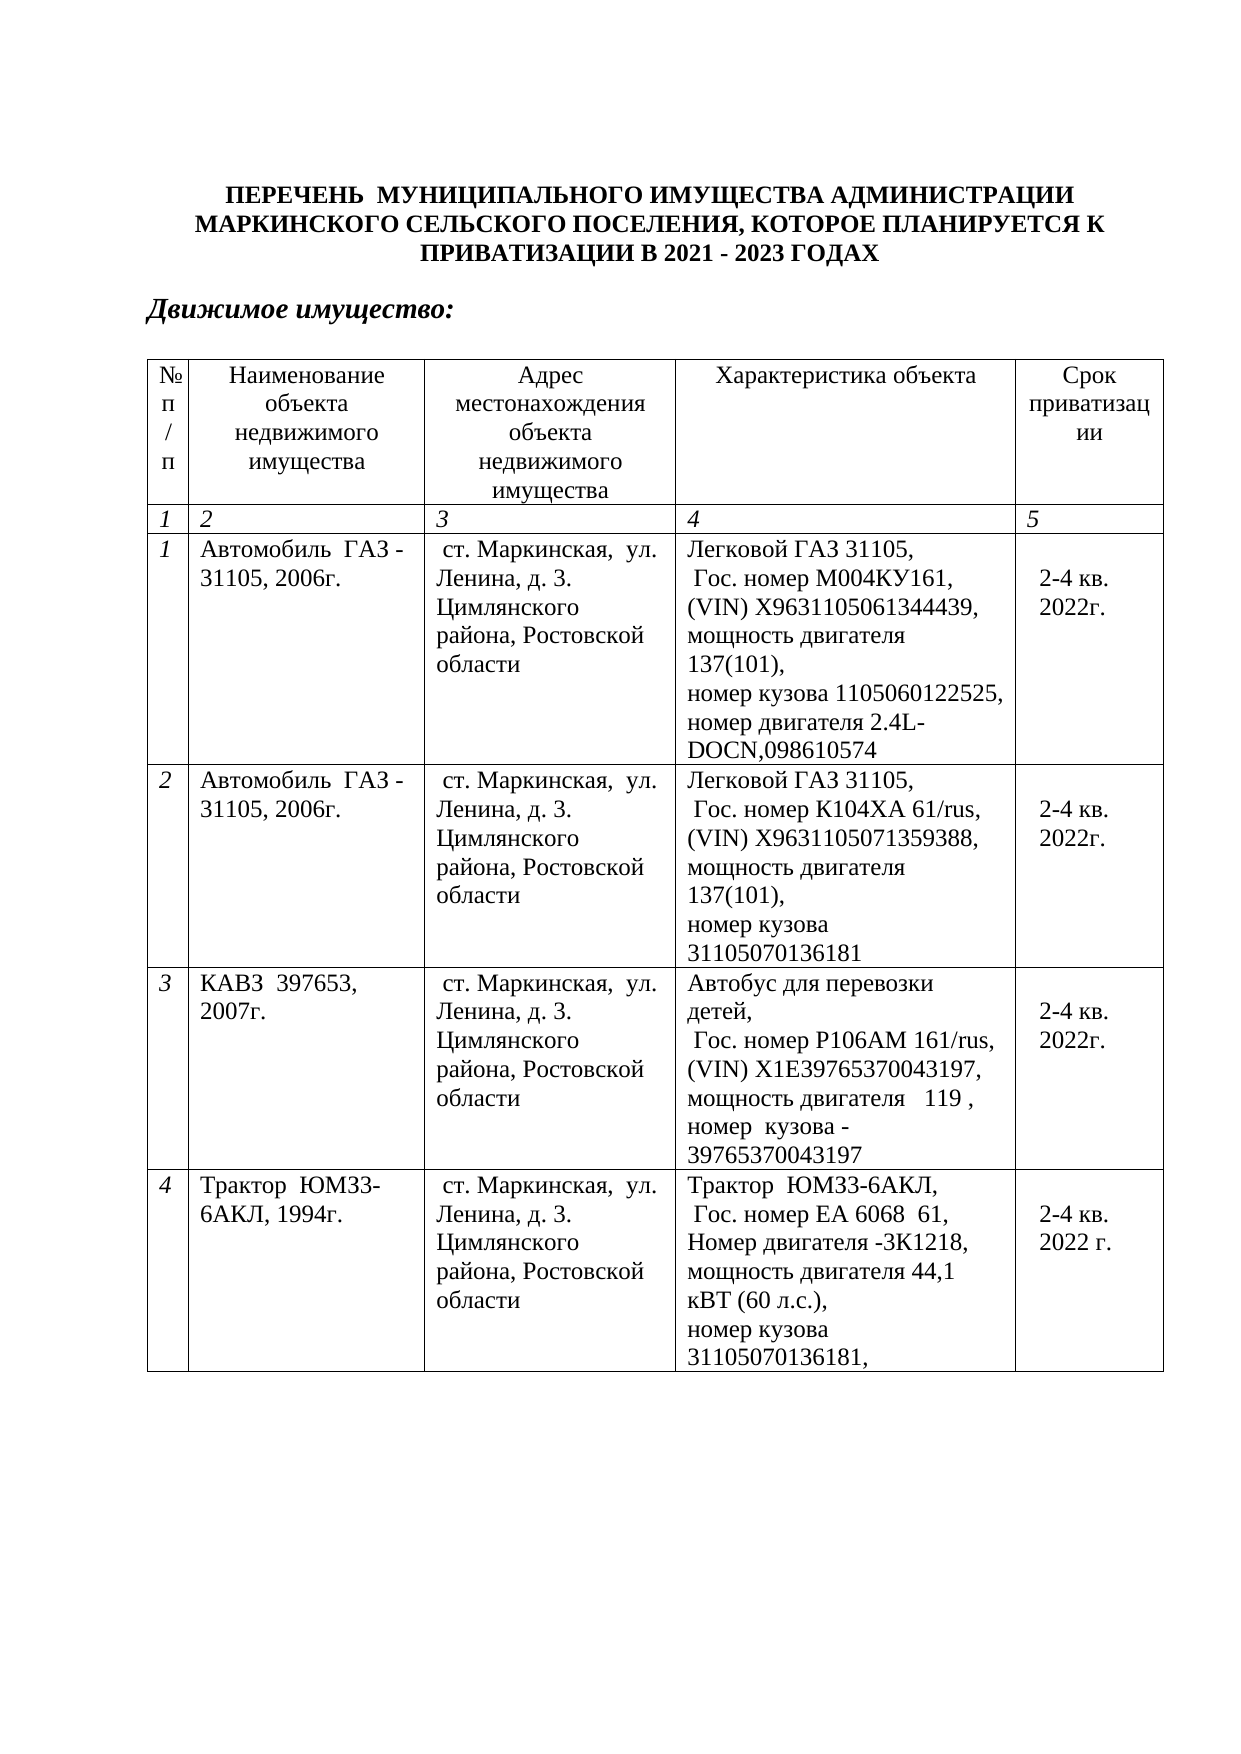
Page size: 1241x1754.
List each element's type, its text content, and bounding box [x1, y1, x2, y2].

table_cell 2-4 кв. 2022г. [1016, 534, 1163, 764]
table_header Срок приватизации [1016, 360, 1163, 503]
table_cell Автомобиль ГАЗ -31105, 2006г. [189, 534, 424, 764]
table_cell ст. Маркинская, ул. Ленина, д. 3. Цимлянского района, Ростовской области [425, 765, 675, 967]
table_cell 2-4 кв. 2022г. [1016, 968, 1163, 1169]
table_cell ст. Маркинская, ул. Ленина, д. 3. Цимлянского района, Ростовской области [425, 1170, 675, 1371]
table_cell 2 [148, 765, 188, 967]
table_cell 2-4 кв. 2022г. [1016, 765, 1163, 967]
text Движимое имущество: [148, 292, 1152, 325]
subtitle ПЕРЕЧЕНЬ МУНИЦИПАЛЬНОГО ИМУЩЕСТВА АДМИНИСТРАЦИИ МАРКИНСКОГО СЕЛЬСКОГО ПОСЕЛЕНИЯ, КОТОРОЕ ПЛАНИРУЕТСЯ К ПРИВАТИЗАЦИИ В 2021 - 2023 ГОДАХ [148, 180, 1152, 267]
table_cell 2 [189, 505, 424, 533]
table_cell ст. Маркинская, ул. Ленина, д. 3. Цимлянского района, Ростовской области [425, 534, 675, 764]
table_cell Трактор ЮМЗ3-6АКЛ, 1994г. [189, 1170, 424, 1371]
table_header Адрес местонахождения объекта недвижимого имущества [425, 360, 675, 503]
table_cell 1 [148, 505, 188, 533]
table_cell 3 [148, 968, 188, 1169]
table_cell 1 [148, 534, 188, 764]
table_cell КАВЗ 397653, 2007г. [189, 968, 424, 1169]
table_cell Автобус для перевозки детей, Гос. номер Р106АМ 161/rus, (VIN) Х1Е39765370043197, мощность двигателя 119 , номер кузова -39765370043197 [676, 968, 1015, 1169]
table_cell ст. Маркинская, ул. Ленина, д. 3. Цимлянского района, Ростовской области [425, 968, 675, 1169]
table_cell 2-4 кв. 2022 г. [1016, 1170, 1163, 1371]
table_header № п/п [148, 360, 188, 503]
table_cell 4 [148, 1170, 188, 1371]
table_cell Автомобиль ГАЗ -31105, 2006г. [189, 765, 424, 967]
table_cell Трактор ЮМЗ3-6АКЛ, Гос. номер ЕА 6068 61, Номер двигателя -3К1218, мощность двигателя 44,1 кВТ (60 л.с.), номер кузова 31105070136181, [676, 1170, 1015, 1371]
table_header Характеристика объекта [676, 360, 1015, 503]
table_cell Легковой ГАЗ 31105, Гос. номер М004КУ161, (VIN) Х9631105061344439, мощность двигателя 137(101), номер кузова 1105060122525, номер двигателя 2.4L-DOCN,098610574 [676, 534, 1015, 764]
table_header Наименование объекта недвижимого имущества [189, 360, 424, 503]
table_cell Легковой ГАЗ 31105, Гос. номер К104ХА 61/rus, (VIN) Х9631105071359388, мощность двигателя 137(101), номер кузова 31105070136181 [676, 765, 1015, 967]
table_cell 5 [1016, 505, 1163, 533]
table_cell 4 [676, 505, 1015, 533]
table_cell 3 [425, 505, 675, 533]
